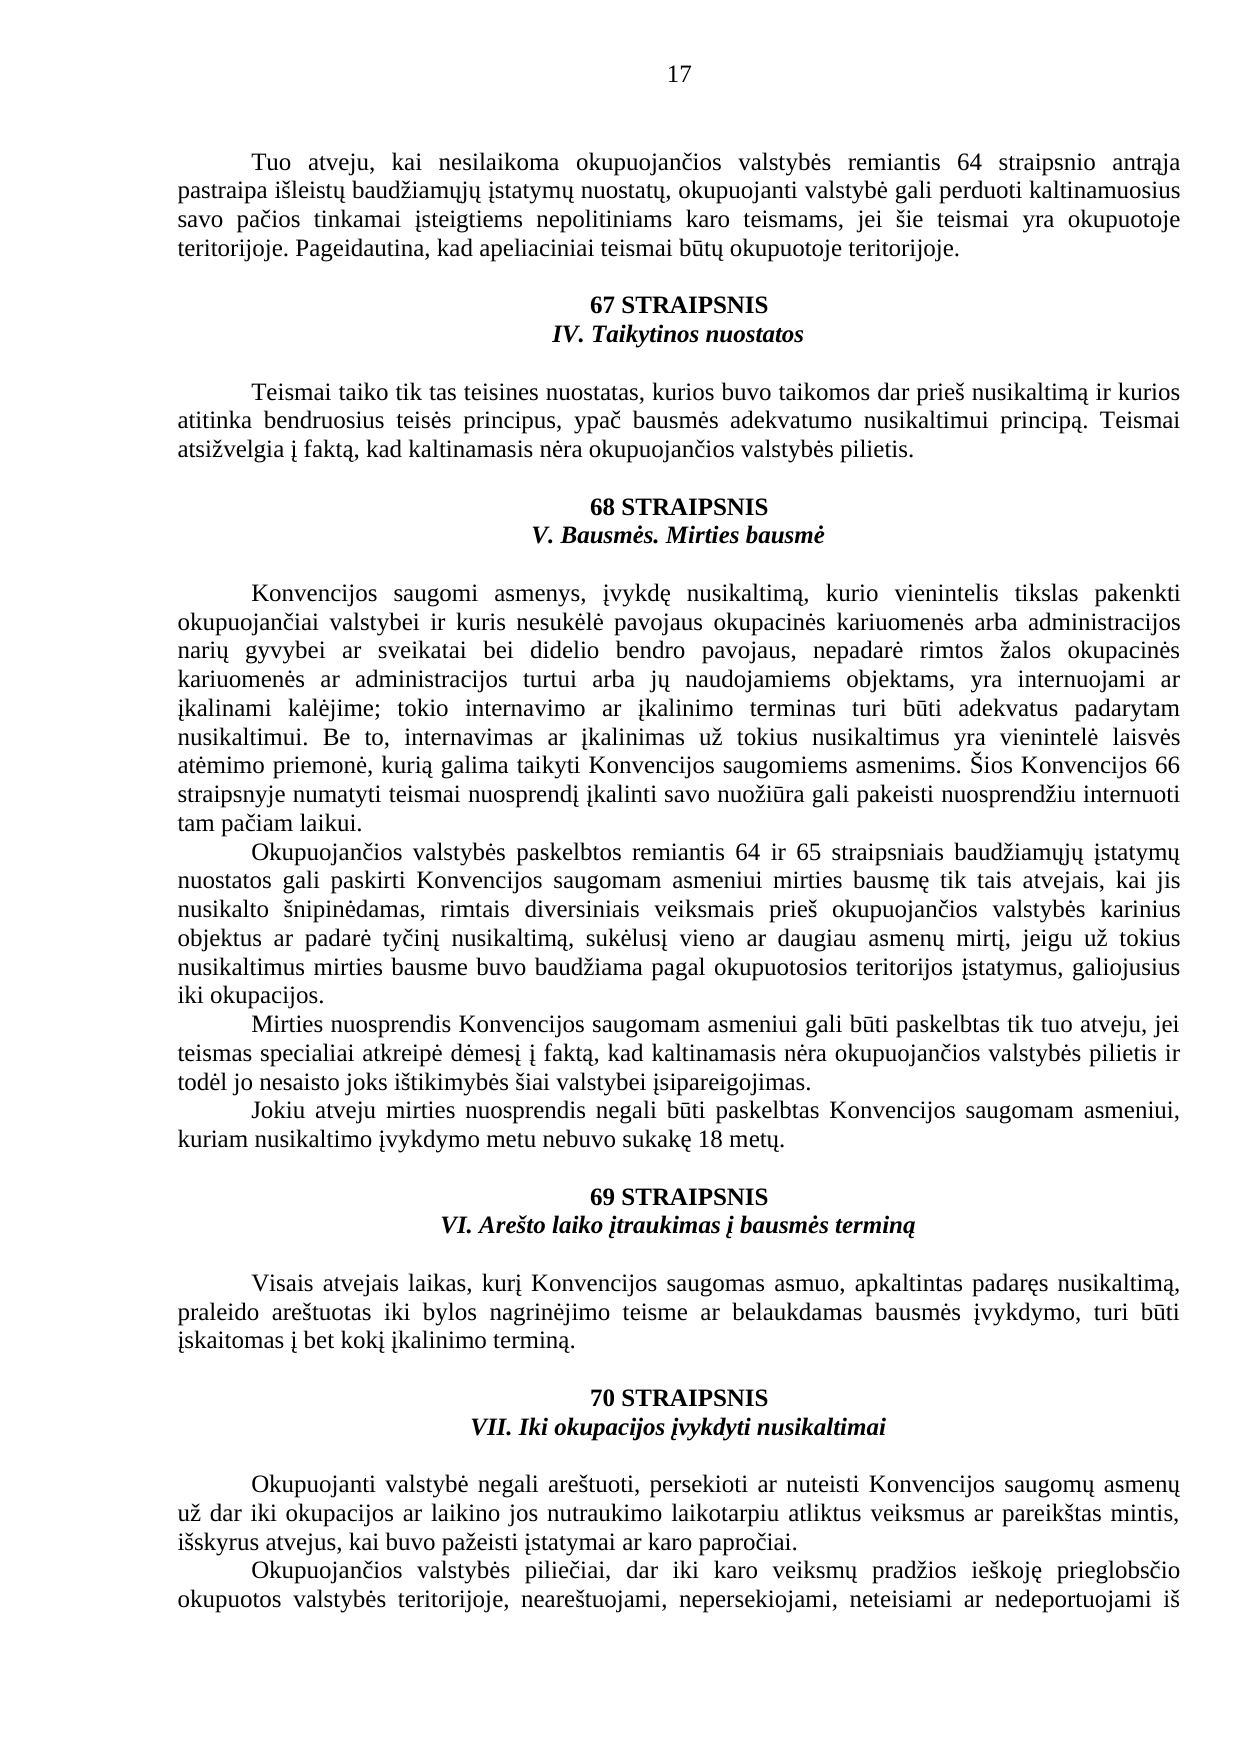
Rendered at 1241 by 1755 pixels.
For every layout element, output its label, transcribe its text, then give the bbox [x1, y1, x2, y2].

text Teismai taiko tik tas teisines nuostatas, kurios buvo taikomos dar prieš nusikaltimą ir kurios atitinka bendruosius teisės principus, ypač bausmės adekvatumo nusikaltimui principą. Teismai atsižvelgia į faktą, kad kaltinamasis nėra okupuojančios valstybės pilietis. [177, 377, 1181, 463]
text IV. Taikytinos nuostatos [177, 319, 1181, 348]
text V. Bausmės. Mirties bausmė [177, 521, 1181, 549]
text Konvencijos saugomi asmenys, įvykdę nusikaltimą, kurio vienintelis tikslas pakenkti okupuojančiai valstybei ir kuris nesukėlė pavojaus okupacinės kariuomenės arba administracijos narių gyvybei ar sveikatai bei didelio bendro pavojaus, nepadarė rimtos žalos okupacinės kariuomenės ar administracijos turtui arba jų naudojamiems objektams, yra internuojami ar įkalinami kalėjime; tokio internavimo ar įkalinimo terminas turi būti adekvatus padarytam nusikaltimui. Be to, internavimas ar įkalinimas už tokius nusikaltimus yra vienintelė laisvės atėmimo priemonė, kurią galima taikyti Konvencijos saugomiems asmenims. Šios Konvencijos 66 straipsnyje numatyti teismai nuosprendį įkalinti savo nuožiūra gali pakeisti nuosprendžiu internuoti tam pačiam laikui. [177, 578, 1181, 837]
text Tuo atveju, kai nesilaikoma okupuojančios valstybės remiantis 64 straipsnio antrąja pastraipa išleistų baudžiamųjų įstatymų nuostatų, okupuojanti valstybė gali perduoti kaltinamuosius savo pačios tinkamai įsteigtiems nepolitiniams karo teismams, jei šie teismai yra okupuotoje teritorijoje. Pageidautina, kad apeliaciniai teismai būtų okupuotoje teritorijoje. [177, 147, 1181, 262]
text Mirties nuosprendis Konvencijos saugomam asmeniui gali būti paskelbtas tik tuo atveju, jei teismas specialiai atkreipė dėmesį į faktą, kad kaltinamasis nėra okupuojančios valstybės pilietis ir todėl jo nesaisto joks ištikimybės šiai valstybei įsipareigojimas. [177, 1009, 1181, 1096]
text VI. Arešto laiko įtraukimas į bausmės terminą [177, 1211, 1181, 1239]
text Okupuojančios valstybės paskelbtos remiantis 64 ir 65 straipsniais baudžiamųjų įstatymų nuostatos gali paskirti Konvencijos saugomam asmeniui mirties bausmę tik tais atvejais, kai jis nusikalto šnipinėdamas, rimtais diversiniais veiksmais prieš okupuojančios valstybės karinius objektus ar padarė tyčinį nusikaltimą, sukėlusį vieno ar daugiau asmenų mirtį, jeigu už tokius nusikaltimus mirties bausme buvo baudžiama pagal okupuotosios teritorijos įstatymus, galiojusius iki okupacijos. [177, 837, 1181, 1009]
text 70 STRAIPSNIS [177, 1383, 1181, 1412]
text Jokiu atveju mirties nuosprendis negali būti paskelbtas Konvencijos saugomam asmeniui, kuriam nusikaltimo įvykdymo metu nebuvo sukakę 18 metų. [177, 1096, 1181, 1153]
text 68 STRAIPSNIS [177, 492, 1181, 521]
text 67 STRAIPSNIS [177, 291, 1181, 319]
text 69 STRAIPSNIS [177, 1182, 1181, 1211]
text Okupuojanti valstybė negali areštuoti, persekioti ar nuteisti Konvencijos saugomų asmenų už dar iki okupacijos ar laikino jos nutraukimo laikotarpiu atliktus veiksmus ar pareikštas mintis, išskyrus atvejus, kai buvo pažeisti įstatymai ar karo papročiai. [177, 1469, 1181, 1556]
text Okupuojančios valstybės piliečiai, dar iki karo veiksmų pradžios ieškoję prieglobsčio okupuotos valstybės teritorijoje, neareštuojami, nepersekiojami, neteisiami ar nedeportuojami iš [177, 1556, 1181, 1613]
text Visais atvejais laikas, kurį Konvencijos saugomas asmuo, apkaltintas padaręs nusikaltimą, praleido areštuotas iki bylos nagrinėjimo teisme ar belaukdamas bausmės įvykdymo, turi būti įskaitomas į bet kokį įkalinimo terminą. [177, 1268, 1181, 1354]
text VII. Iki okupacijos įvykdyti nusikaltimai [177, 1412, 1181, 1441]
